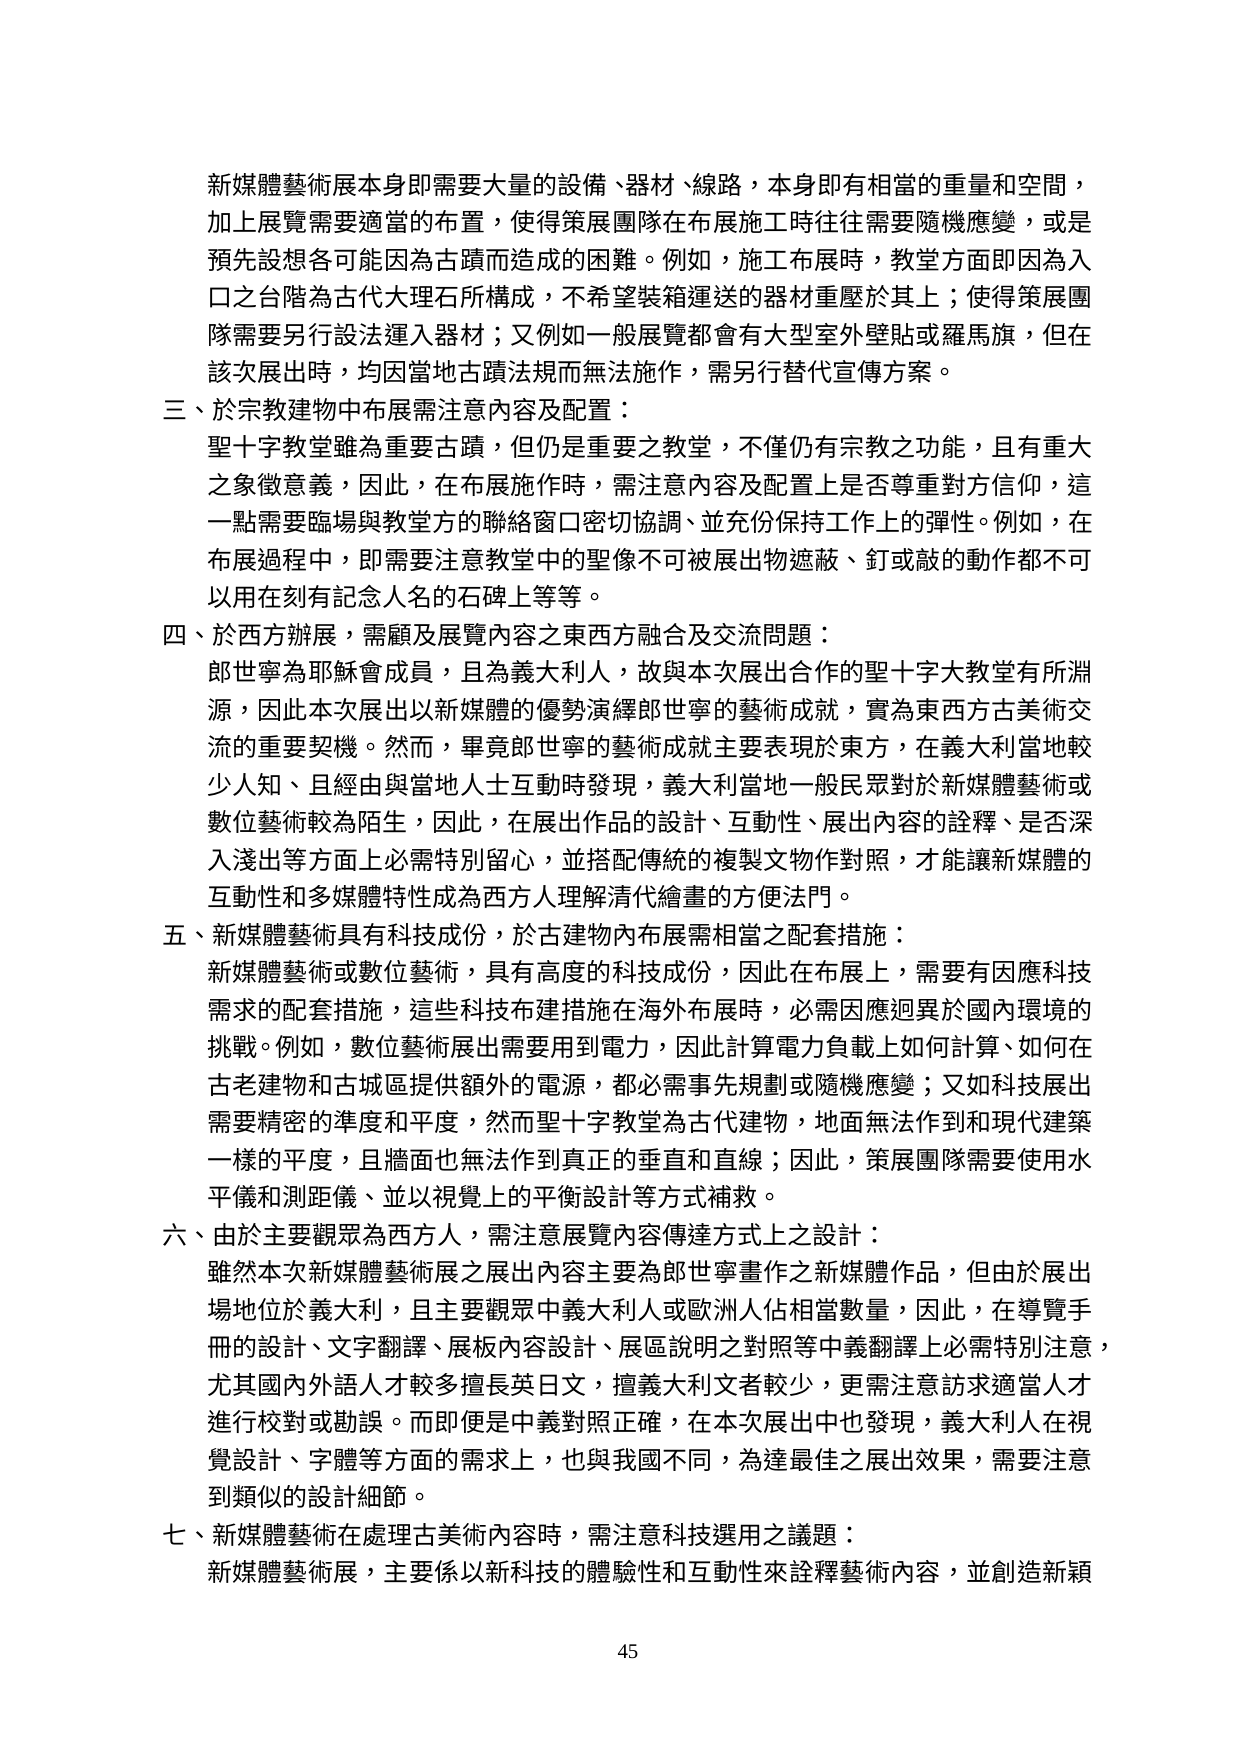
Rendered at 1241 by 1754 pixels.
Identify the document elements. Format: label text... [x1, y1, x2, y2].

text 四、於西方辦展，需顧及展覽內容之東西方融合及交流問題： [162, 614, 1093, 652]
text 七、新媒體藝術在處理古美術內容時，需注意科技選用之議題： [162, 1514, 1093, 1552]
text 聖十字教堂雖為重要古蹟，但仍是重要之教堂，不僅仍有宗教之功能，且有重大之象徵意義，因此，在布展施作時，需注意內容及配置上是否尊重對方信仰，這一點需要臨場與教堂方的聯絡窗口密切協調、並充份保持工作上的彈性。例如，在布展過程中，即需要注意教堂中的聖像不可被展出物遮蔽、釘或敲的動作都不可以用在刻有記念人名的石碑上等等。 [207, 427, 1093, 614]
text 新媒體藝術展本身即需要大量的設備、器材、線路，本身即有相當的重量和空間，加上展覽需要適當的布置，使得策展團隊在布展施工時往往需要隨機應變，或是預先設想各可能因為古蹟而造成的困難。例如，施工布展時，教堂方面即因為入口之台階為古代大理石所構成，不希望裝箱運送的器材重壓於其上；使得策展團隊需要另行設法運入器材；又例如一般展覽都會有大型室外壁貼或羅馬旗，但在該次展出時，均因當地古蹟法規而無法施作，需另行替代宣傳方案。 [207, 164, 1093, 389]
text 五、新媒體藝術具有科技成份，於古建物內布展需相當之配套措施： [162, 914, 1093, 952]
text 雖然本次新媒體藝術展之展出內容主要為郎世寧畫作之新媒體作品，但由於展出場地位於義大利，且主要觀眾中義大利人或歐洲人佔相當數量，因此，在導覽手冊的設計、文字翻譯、展板內容設計、展區說明之對照等中義翻譯上必需特別注意，尤其國內外語人才較多擅長英日文，擅義大利文者較少，更需注意訪求適當人才進行校對或勘誤。而即便是中義對照正確，在本次展出中也發現，義大利人在視覺設計、字體等方面的需求上，也與我國不同，為達最佳之展出效果，需要注意到類似的設計細節。 [207, 1252, 1093, 1514]
text 郎世寧為耶穌會成員，且為義大利人，故與本次展出合作的聖十字大教堂有所淵源，因此本次展出以新媒體的優勢演繹郎世寧的藝術成就，實為東西方古美術交流的重要契機。然而，畢竟郎世寧的藝術成就主要表現於東方，在義大利當地較少人知、且經由與當地人士互動時發現，義大利當地一般民眾對於新媒體藝術或數位藝術較為陌生，因此，在展出作品的設計、互動性、展出內容的詮釋、是否深入淺出等方面上必需特別留心，並搭配傳統的複製文物作對照，才能讓新媒體的互動性和多媒體特性成為西方人理解清代繪畫的方便法門。 [207, 652, 1093, 914]
text 新媒體藝術或數位藝術，具有高度的科技成份，因此在布展上，需要有因應科技需求的配套措施，這些科技布建措施在海外布展時，必需因應迥異於國內環境的挑戰。例如，數位藝術展出需要用到電力，因此計算電力負載上如何計算、如何在古老建物和古城區提供額外的電源，都必需事先規劃或隨機應變；又如科技展出需要精密的準度和平度，然而聖十字教堂為古代建物，地面無法作到和現代建築一樣的平度，且牆面也無法作到真正的垂直和直線；因此，策展團隊需要使用水平儀和測距儀、並以視覺上的平衡設計等方式補救。 [207, 952, 1093, 1214]
text 六、由於主要觀眾為西方人，需注意展覽內容傳達方式上之設計： [162, 1214, 1093, 1252]
text 三、於宗教建物中布展需注意內容及配置： [162, 389, 1093, 427]
text 新媒體藝術展，主要係以新科技的體驗性和互動性來詮釋藝術內容，並創造新穎 [207, 1552, 1093, 1589]
